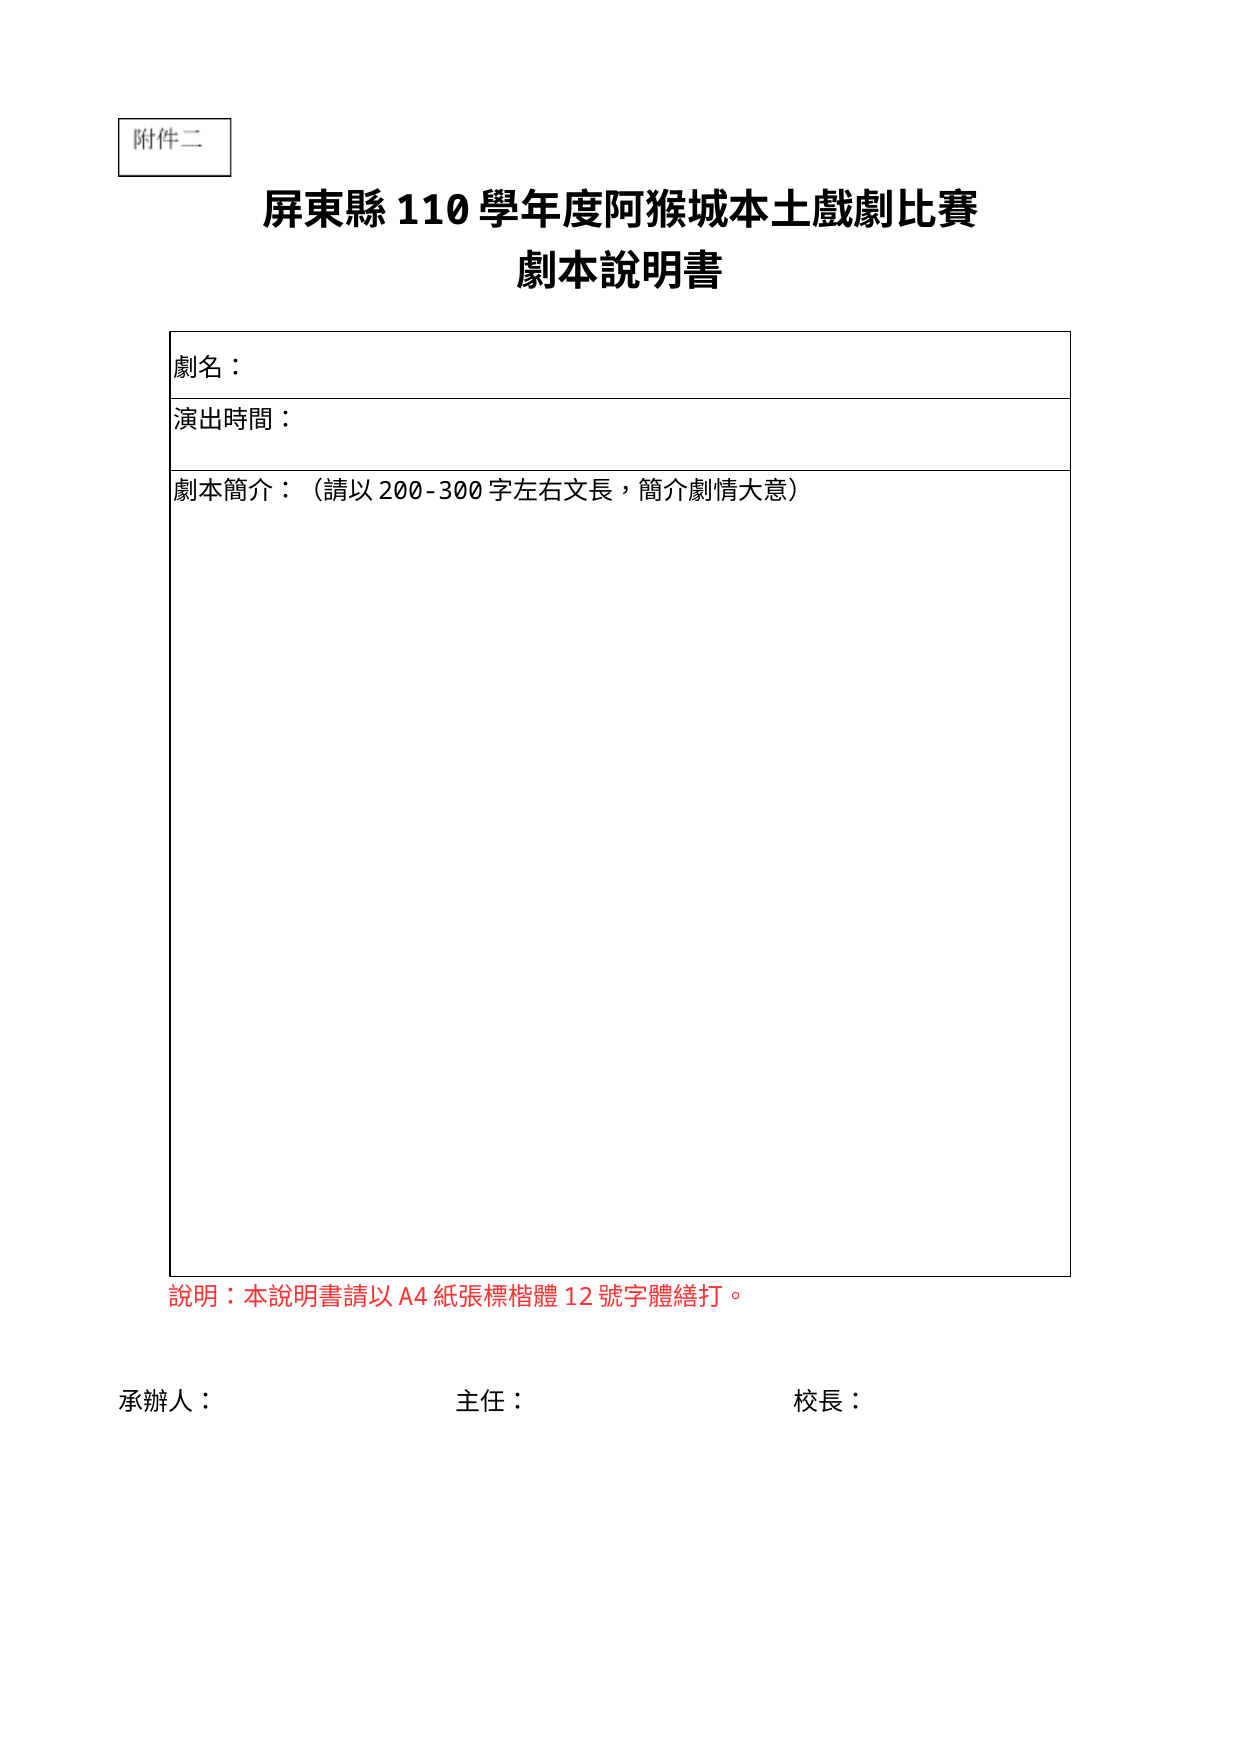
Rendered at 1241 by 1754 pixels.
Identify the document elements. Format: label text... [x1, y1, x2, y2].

text 劇本說明書 [118, 237, 1122, 297]
table_header 劇名： [171, 332, 1070, 398]
text 屏東縣110學年度阿猴城本土戲劇比賽 [118, 176, 1122, 237]
table_cell 劇本簡介：（請以200-300字左右文長，簡介劇情大意） [171, 471, 1070, 1276]
table_cell 演出時間： [171, 399, 1070, 470]
text 說明：本說明書請以A4紙張標楷體12號字體繕打。 [137, 1277, 1122, 1313]
text 承辦人： 主任： 校長： [118, 1381, 1122, 1417]
